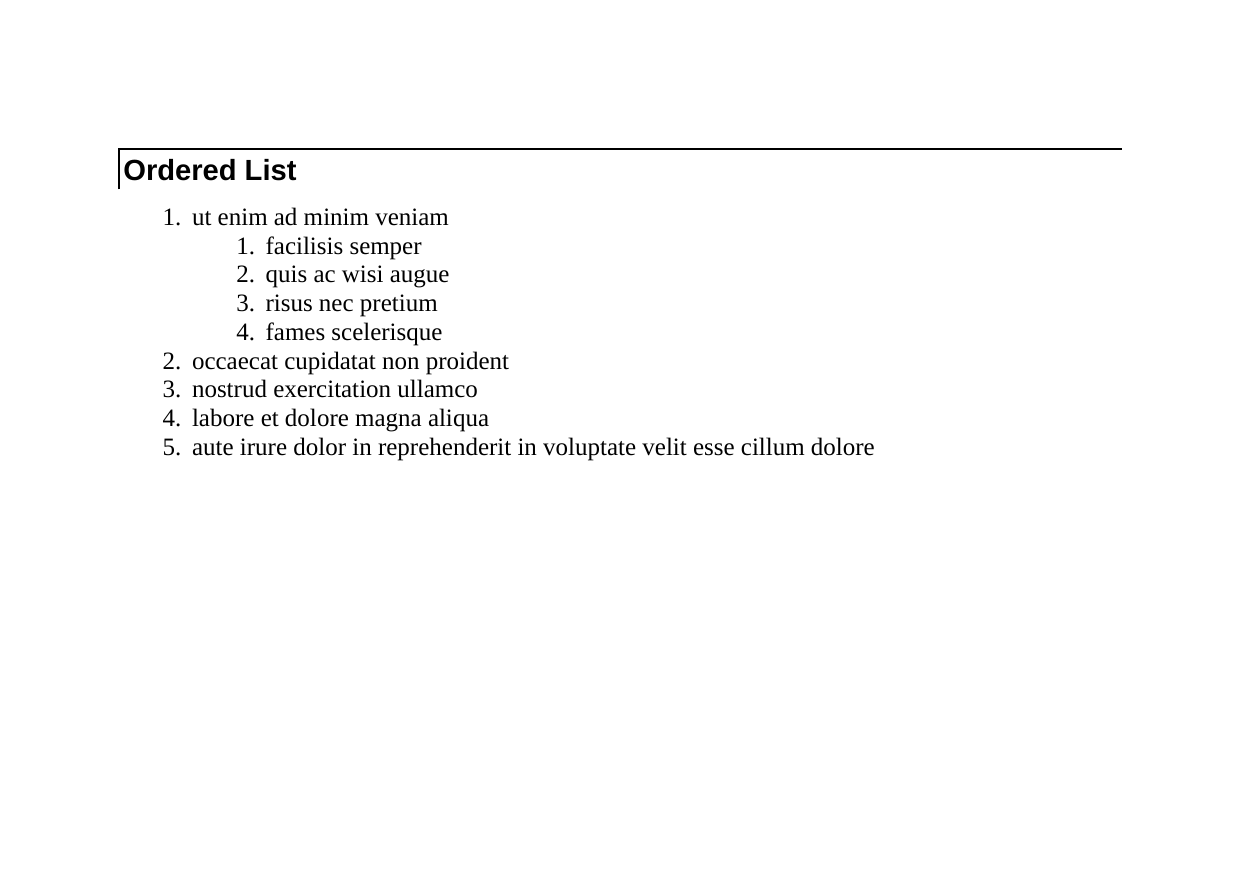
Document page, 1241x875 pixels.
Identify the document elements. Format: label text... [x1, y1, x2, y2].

list ut enim ad minim veniam [162, 202, 1122, 231]
subtitle Ordered List [120, 150, 1122, 189]
list risus nec pretium [236, 288, 1122, 317]
list labore et dolore magna aliqua [162, 403, 1122, 432]
list quis ac wisi augue [236, 259, 1122, 288]
list facilisis semper [236, 231, 1122, 259]
list aute irure dolor in reprehenderit in voluptate velit esse cillum dolore [162, 432, 1122, 461]
list fames scelerisque [236, 317, 1122, 346]
list occaecat cupidatat non proident [162, 346, 1122, 374]
list nostrud exercitation ullamco [162, 374, 1122, 403]
